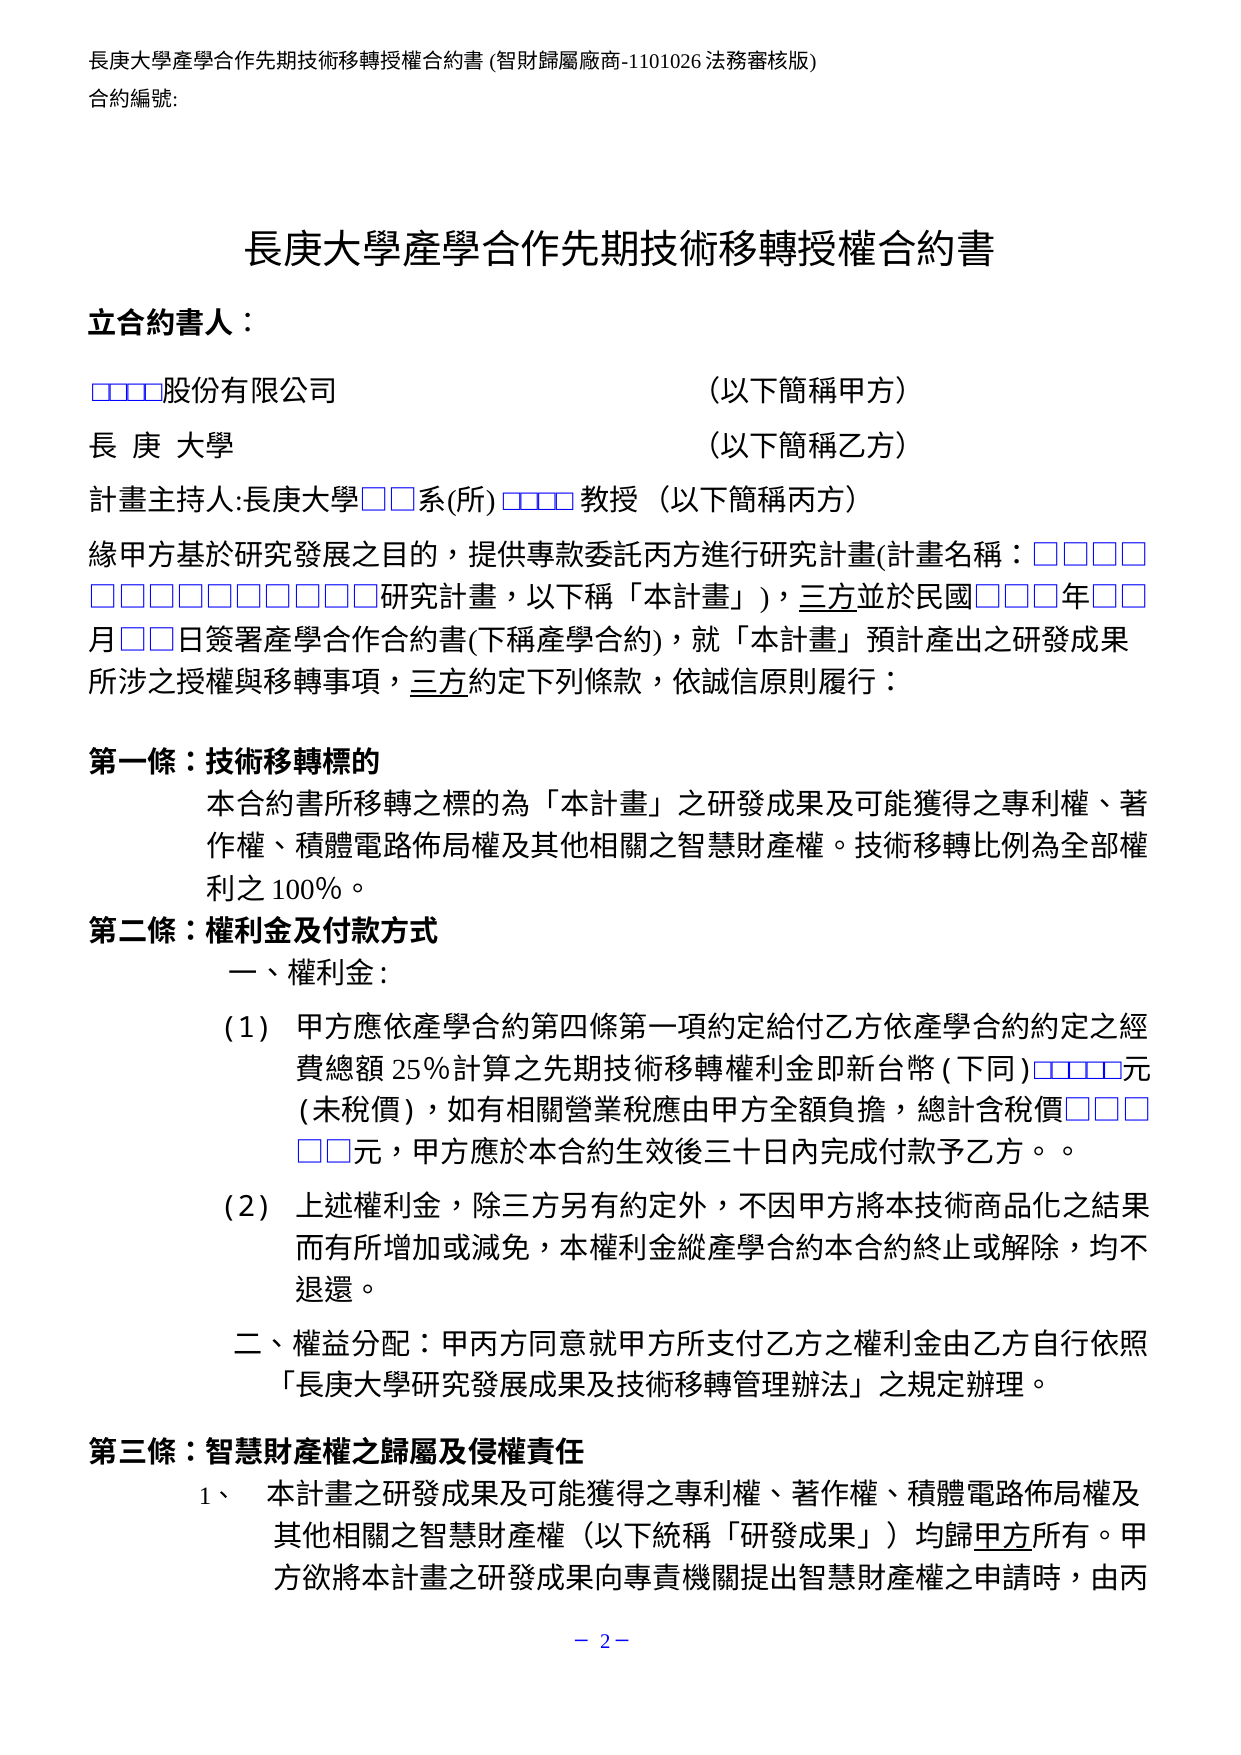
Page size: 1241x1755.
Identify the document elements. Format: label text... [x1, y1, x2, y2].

text 緣甲方基於研究發展之目的，提供專款委託丙方進行研究計畫(計畫名稱：□□□□□□□□□□□□□□研究計畫，以下稱「本計畫」)，三方並於民國□□□年□□月□□日簽署產學合作合約書(下稱產學合約)，就「本計畫」預計產出之研發成果所涉之授權與移轉事項，三方約定下列條款，依誠信原則履行： [89, 532, 1152, 701]
text 立合約書人： [87, 300, 1152, 342]
list 上述權利金，除三方另有約定外，不因甲方將本技術商品化之結果而有所增加或減免，本權利金縱產學合約本合約終止或解除，均不退還。 [220, 1183, 1152, 1308]
text □□□□股份有限公司 （以下簡稱甲方） [89, 367, 1152, 410]
text 長庚大學產學合作先期技術移轉授權合約書 [87, 218, 1152, 275]
text 第一條：技術移轉標的 [89, 738, 1152, 781]
list 本計畫之研發成果及可能獲得之專利權、著作權、積體電路佈局權及其他相關之智慧財產權（以下統稱「研發成果」）均歸甲方所有。甲方欲將本計畫之研發成果向專責機關提出智慧財產權之申請時，由丙 [198, 1471, 1152, 1596]
text 第二條：權利金及付款方式 [89, 908, 1152, 950]
text 計畫主持人:長庚大學□□系(所) □□□□ 教授 （以下簡稱丙方） [89, 477, 1152, 519]
text 一、權利金: [89, 950, 1152, 992]
text 第三條：智慧財產權之歸屬及侵權責任 [89, 1429, 1152, 1471]
text 本合約書所移轉之標的為「本計畫」之研發成果及可能獲得之專利權、著作權、積體電路佈局權及其他相關之智慧財產權。技術移轉比例為全部權利之100％。 [207, 781, 1152, 908]
text 長 庚 大學 （以下簡稱乙方） [89, 422, 1152, 464]
list 甲方應依產學合約第四條第一項約定給付乙方依產學合約約定之經費總額25％計算之先期技術移轉權利金即新台幣(下同)□□□□□元(未稅價)，如有相關營業稅應由甲方全額負擔，總計含稅價□□□□□元，甲方應於本合約生效後三十日內完成付款予乙方。。 [220, 1004, 1152, 1171]
text 二、權益分配：甲丙方同意就甲方所支付乙方之權利金由乙方自行依照「長庚大學研究發展成果及技術移轉管理辦法」之規定辦理。 [89, 1321, 1152, 1404]
